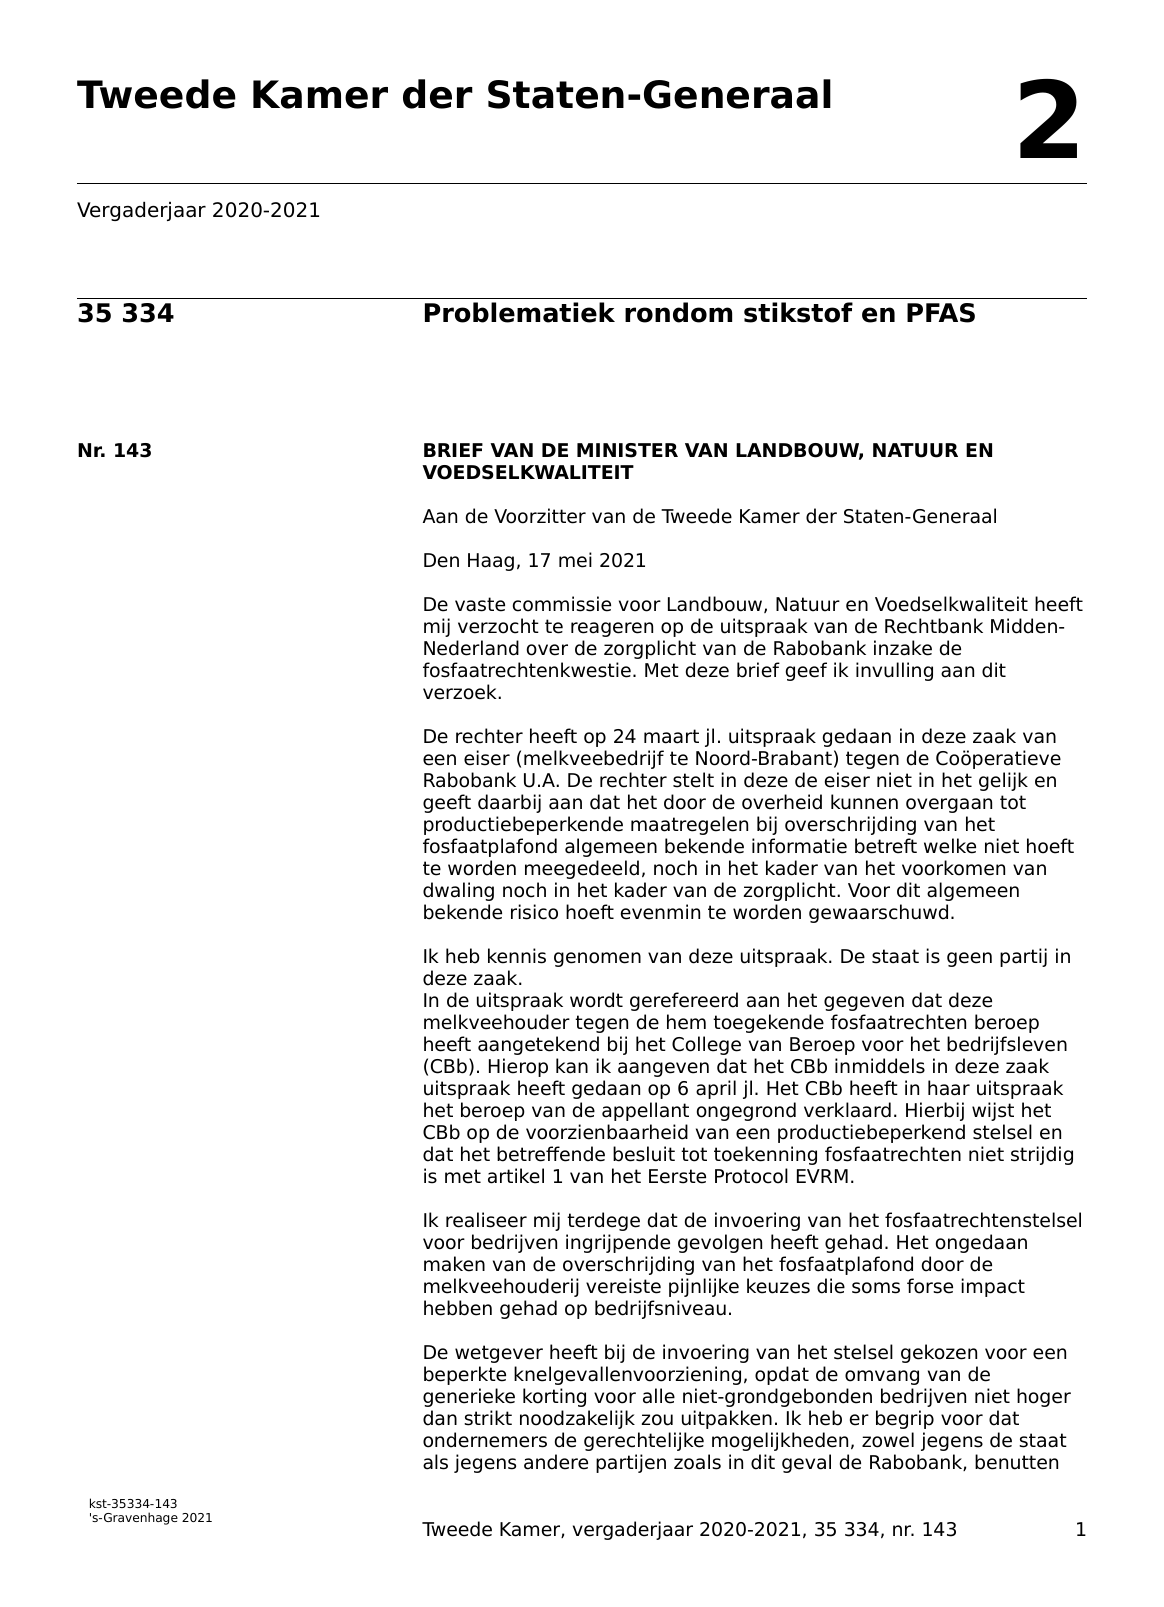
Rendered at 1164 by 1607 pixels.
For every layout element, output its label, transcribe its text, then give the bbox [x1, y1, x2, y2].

table_header 2 [886, 59, 1087, 183]
text De vaste commissie voor Landbouw, Natuur en Voedselkwaliteit heeft mij verzocht te reageren op de uitspraak van de Rechtbank Midden-Nederland over de zorgplicht van de Rabobank inzake de fosfaatrechtenkwestie. Met deze brief geef ik invulling aan dit verzoek. [422, 594, 1087, 704]
text De wetgever heeft bij de invoering van het stelsel gekozen voor een beperkte knelgevallenvoorziening, opdat de omvang van de generieke korting voor alle niet-grondgebonden bedrijven niet hoger dan strikt noodzakelijk zou uitpakken. Ik heb er begrip voor dat ondernemers de gerechtelijke mogelijkheden, zowel jegens de staat als jegens andere partijen zoals in dit geval de Rabobank, benutten [422, 1342, 1087, 1474]
text Ik realiseer mij terdege dat de invoering van het fosfaatrechtenstelsel voor bedrijven ingrijpende gevolgen heeft gehad. Het ongedaan maken van de overschrijding van het fosfaatplafond door de melkveehouderij vereiste pijnlijke keuzes die soms forse impact hebben gehad op bedrijfsniveau. [422, 1210, 1087, 1320]
text Den Haag, 17 mei 2021 [422, 550, 1087, 572]
subtitle Nr. 143 BRIEF VAN DE MINISTER VAN LANDBOUW, NATUUR EN VOEDSELKWALITEIT [77, 440, 1087, 484]
text kst-35334-143 [88, 1497, 323, 1511]
subtitle 35 334 Problematiek rondom stikstof en PFAS [77, 299, 1087, 329]
text In de uitspraak wordt gerefereerd aan het gegeven dat deze melkveehouder tegen de hem toegekende fosfaatrechten beroep heeft aangetekend bij het College van Beroep voor het bedrijfsleven (CBb). Hierop kan ik aangeven dat het CBb inmiddels in deze zaak uitspraak heeft gedaan op 6 april jl. Het CBb heeft in haar uitspraak het beroep van de appellant ongegrond verklaard. Hierbij wijst het CBb op de voorzienbaarheid van een productiebeperkend stelsel en dat het betreffende besluit tot toekenning fosfaatrechten niet strijdig is met artikel 1 van het Eerste Protocol EVRM. [422, 990, 1087, 1188]
text Ik heb kennis genomen van deze uitspraak. De staat is geen partij in deze zaak. [422, 946, 1087, 990]
text De rechter heeft op 24 maart jl. uitspraak gedaan in deze zaak van een eiser (melkveebedrijf te Noord-Brabant) tegen de Coöperatieve Rabobank U.A. De rechter stelt in deze de eiser niet in het gelijk en geeft daarbij aan dat het door de overheid kunnen overgaan tot productiebeperkende maatregelen bij overschrijding van het fosfaatplafond algemeen bekende informatie betreft welke niet hoeft te worden meegedeeld, noch in het kader van het voorkomen van dwaling noch in het kader van de zorgplicht. Voor dit algemeen bekende risico hoeft evenmin te worden gewaarschuwd. [422, 726, 1087, 924]
text 's-Gravenhage 2021 [88, 1511, 323, 1525]
table_cell Vergaderjaar 2020-2021 [77, 184, 1087, 298]
table_header Tweede Kamer der Staten-Generaal [77, 59, 886, 183]
text Aan de Voorzitter van de Tweede Kamer der Staten-Generaal [422, 506, 1087, 528]
